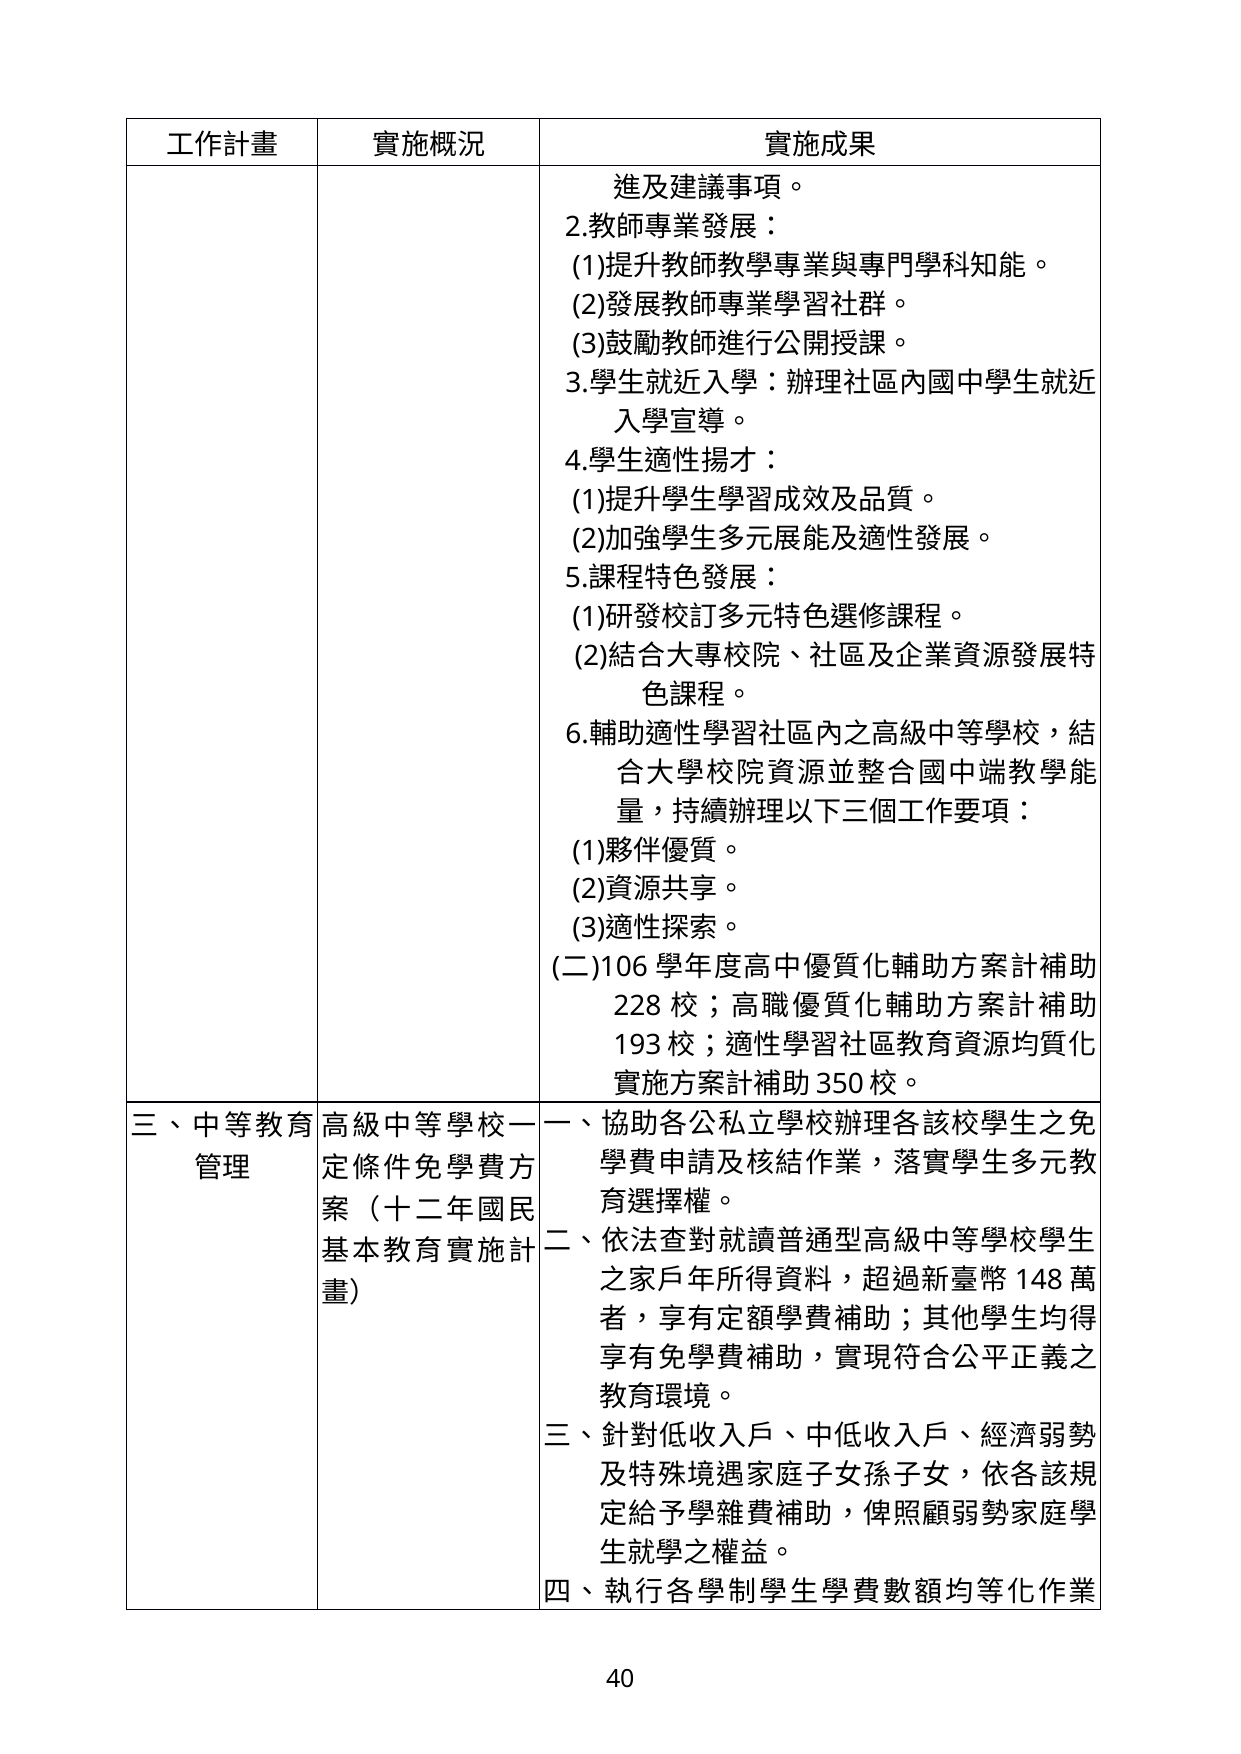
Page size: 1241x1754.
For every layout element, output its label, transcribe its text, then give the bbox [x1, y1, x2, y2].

table_header 實施概況 [318, 119, 539, 165]
table_cell 一、協助各公私立學校辦理各該校學生之免學費申請及核結作業，落實學生多元教育選擇權。 二、依法查對就讀普通型高級中等學校學生之家戶年所得資料，超過新臺幣148萬者，享有定額學費補助；其他學生均得享有免學費補助，實現符合公平正義之教育環境。 三、針對低收入戶、中低收入戶、經濟弱勢及特殊境遇家庭子女孫子女，依各該規定給予學雜費補助，俾照顧弱勢家庭學生就學之權益。 四、執行各學制學生學費數額均等化作業 [540, 1103, 1100, 1609]
table_header 工作計畫 [127, 119, 317, 165]
table_cell 進及建議事項。 2.教師專業發展： (1)提升教師教學專業與專門學科知能。 (2)發展教師專業學習社群。 (3)鼓勵教師進行公開授課。 3.學生就近入學：辦理社區內國中學生就近入學宣導。 4.學生適性揚才： (1)提升學生學習成效及品質。 (2)加強學生多元展能及適性發展。 5.課程特色發展： (1)研發校訂多元特色選修課程。 (2)結合大專校院、社區及企業資源發展特色課程。 6.輔助適性學習社區內之高級中等學校，結合大學校院資源並整合國中端教學能量，持續辦理以下三個工作要項： (1)夥伴優質。 (2)資源共享。 (3)適性探索。 (二)106學年度高中優質化輔助方案計補助228校；高職優質化輔助方案計補助193校；適性學習社區教育資源均質化實施方案計補助350校。 [540, 166, 1100, 1101]
table_cell 三、中等教育管理 [127, 1103, 317, 1609]
table_cell [318, 166, 539, 1101]
table_cell 高級中等學校一定條件免學費方案（十二年國民基本教育實施計畫） [318, 1103, 539, 1609]
table_cell [127, 166, 317, 1101]
table_header 實施成果 [540, 119, 1100, 165]
